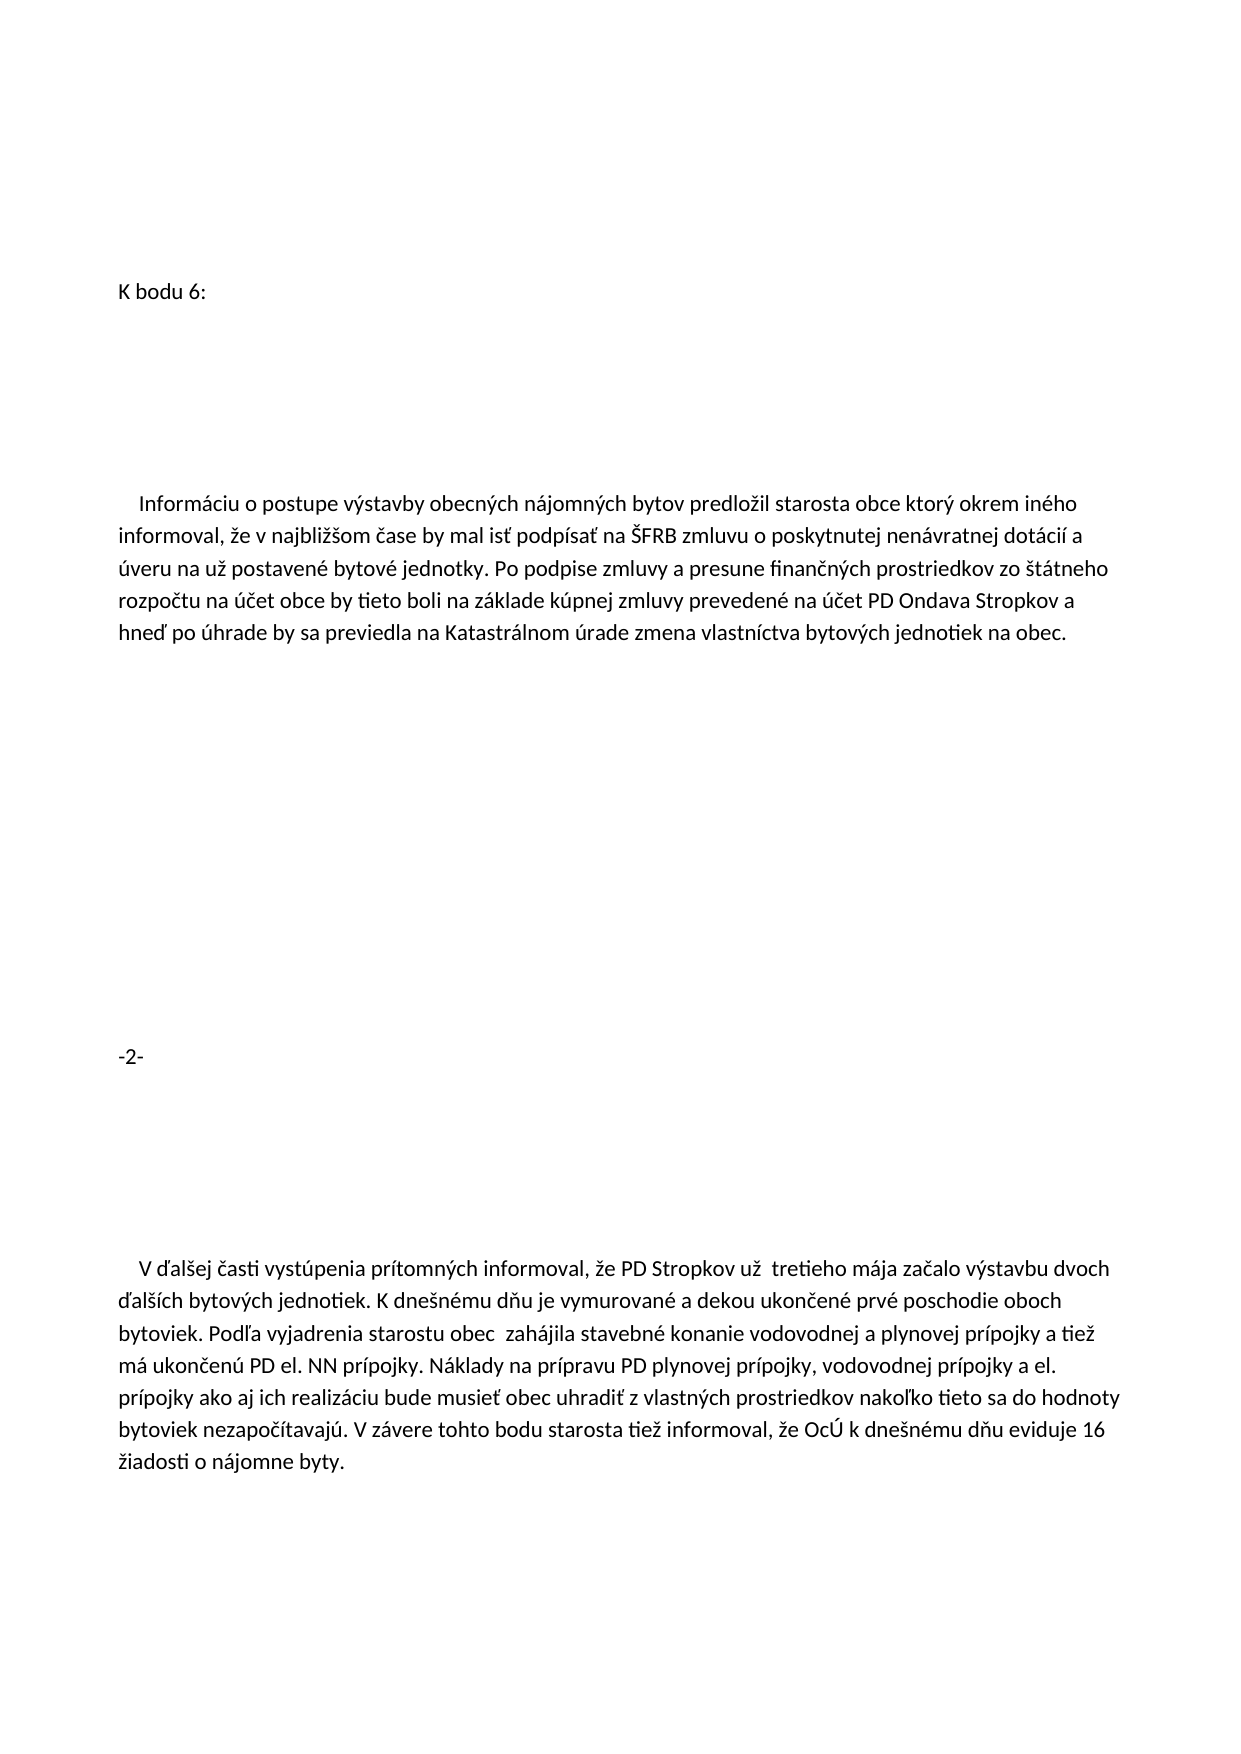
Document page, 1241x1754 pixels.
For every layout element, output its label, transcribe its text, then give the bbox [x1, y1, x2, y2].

text Informáciu o postupe výstavby obecných nájomných bytov predložil starosta obce ktorý okrem iného informoval, že v najbližšom čase by mal isť podpísať na ŠFRB zmluvu o poskytnutej nenávratnej dotácií a úveru na už postavené bytové jednotky. Po podpise zmluvy a presune finančných prostriedkov zo štátneho rozpočtu na účet obce by tieto boli na základe kúpnej zmluvy prevedené na účet PD Ondava Stropkov a hneď po úhrade by sa previedla na Katastrálnom úrade zmena vlastníctva bytových jednotiek na obec. [118, 489, 1122, 646]
text K bodu 6: [118, 277, 1122, 305]
text V ďalšej časti vystúpenia prítomných informoval, že PD Stropkov už tretieho mája začalo výstavbu dvoch ďalších bytových jednotiek. K dnešnému dňu je vymurované a dekou ukončené prvé poschodie oboch bytoviek. Podľa vyjadrenia starostu obec zahájila stavebné konanie vodovodnej a plynovej prípojky a tiež má ukončenú PD el. NN prípojky. Náklady na prípravu PD plynovej prípojky, vodovodnej prípojky a el. prípojky ako aj ich realizáciu bude musieť obec uhradiť z vlastných prostriedkov nakoľko tieto sa do hodnoty bytoviek nezapočítavajú. V závere tohto bodu starosta tiež informoval, že OcÚ k dnešnému dňu eviduje 16 žiadosti o nájomne byty. [118, 1254, 1122, 1475]
text -2- [118, 1042, 1122, 1070]
